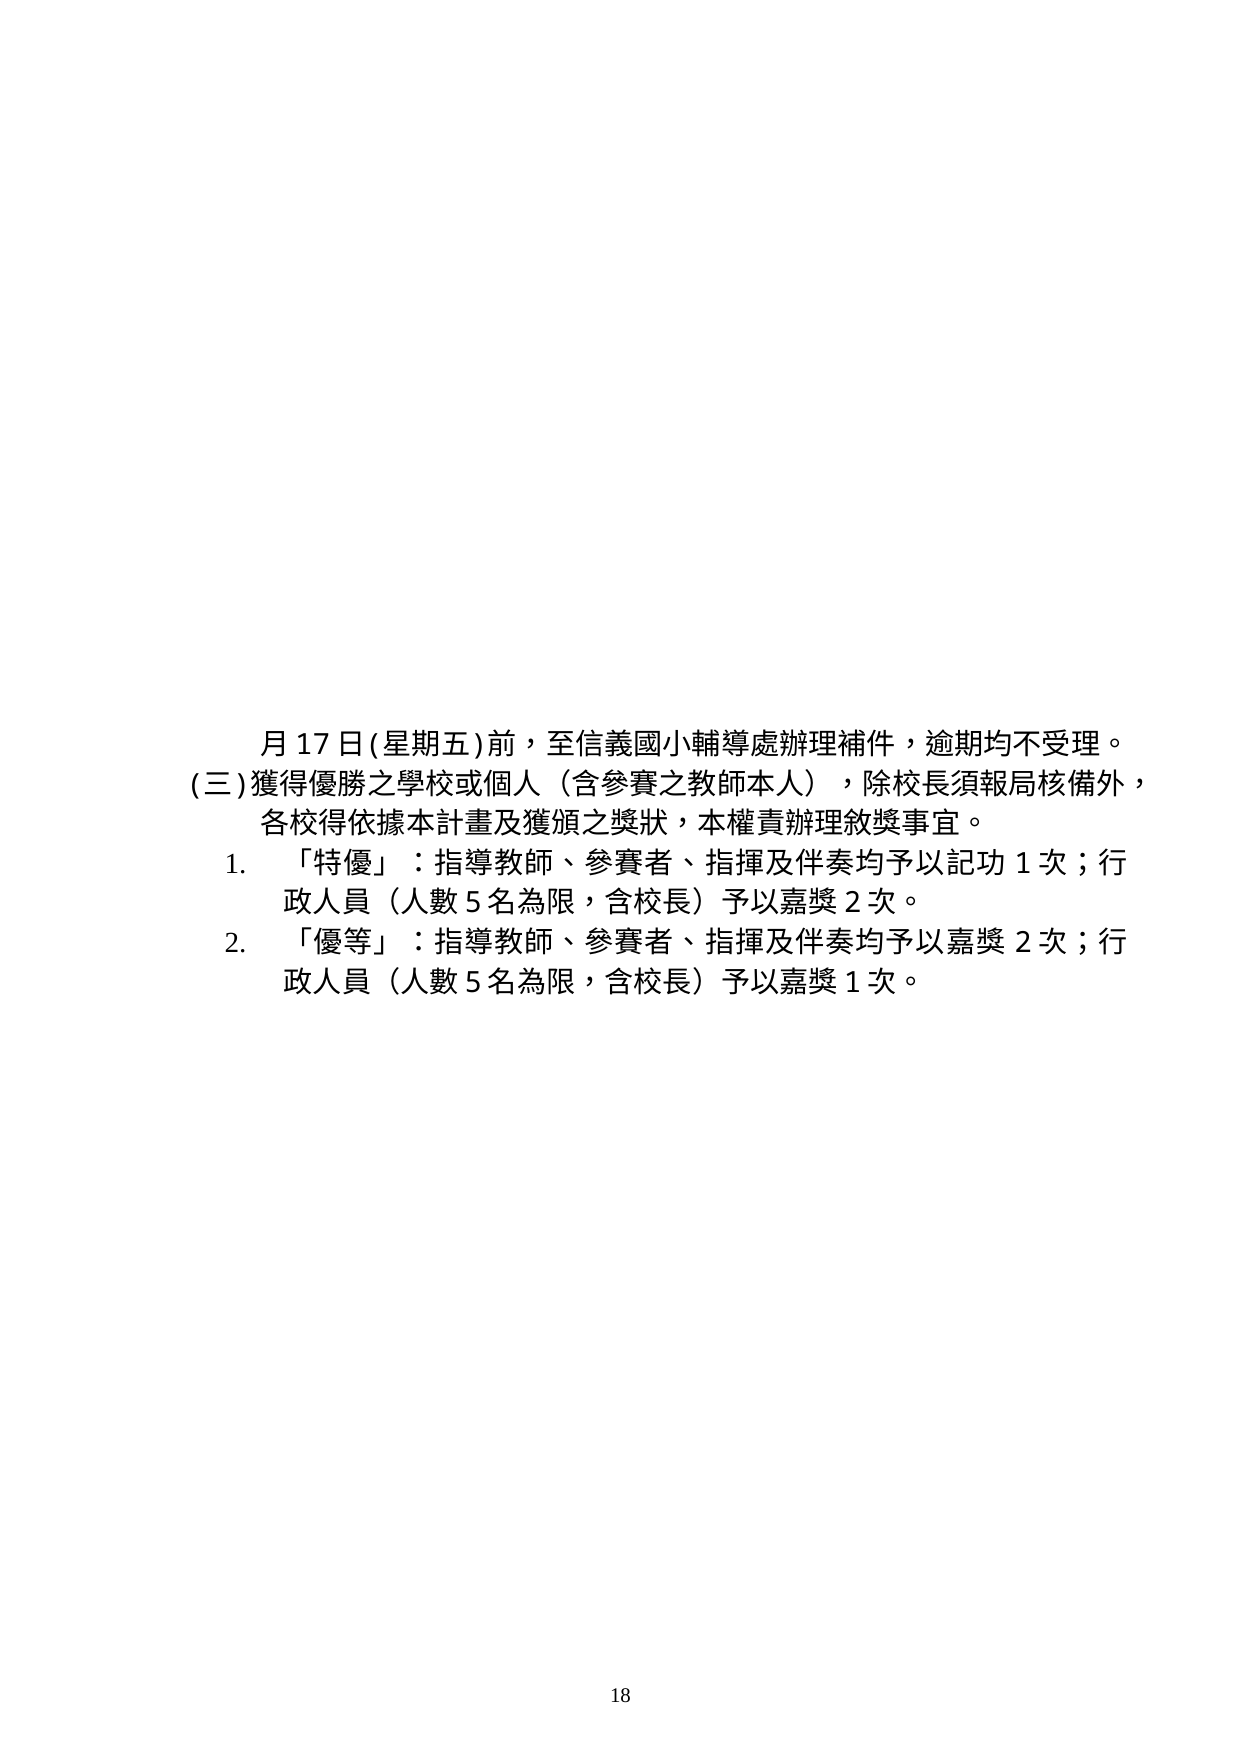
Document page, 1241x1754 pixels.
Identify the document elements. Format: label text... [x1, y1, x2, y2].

text 月17日(星期五)前，至信義國小輔導處辦理補件，逾期均不受理。 [186, 723, 1128, 762]
list 「優等」：指導教師、參賽者、指揮及伴奏均予以嘉獎2次；行政人員（人數5名為限，含校長）予以嘉獎1次。 [224, 921, 1128, 1000]
list 「特優」：指導教師、參賽者、指揮及伴奏均予以記功1次；行政人員（人數5名為限，含校長）予以嘉獎2次。 [224, 842, 1128, 921]
text (三)獲得優勝之學校或個人（含參賽之教師本人），除校長須報局核備外，各校得依據本計畫及獲頒之獎狀，本權責辦理敘獎事宜。 [186, 762, 1128, 842]
